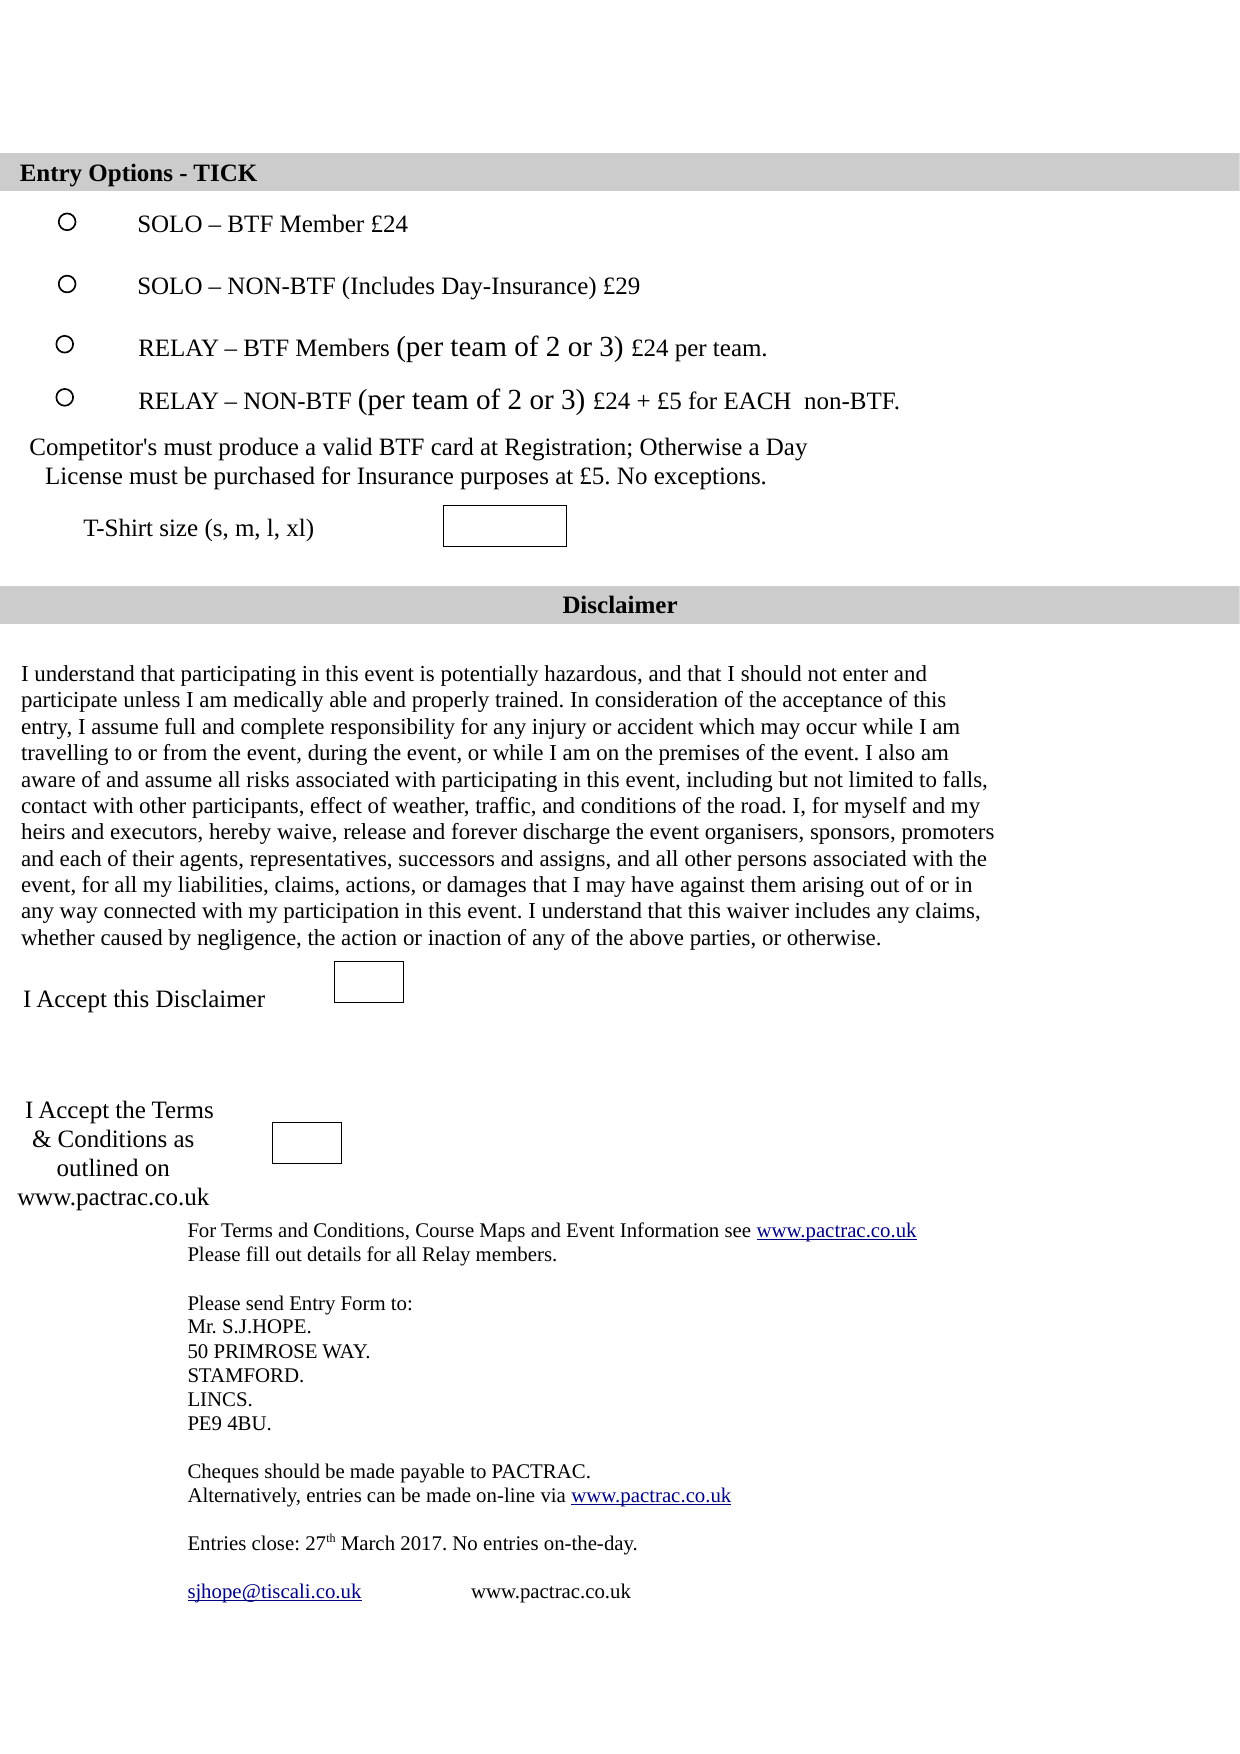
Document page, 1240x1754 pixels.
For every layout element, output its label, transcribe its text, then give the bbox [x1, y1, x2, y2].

table_header [0, 497, 1240, 559]
text Please fill out details for all Relay members. [187, 1242, 1052, 1266]
text Cheques should be made payable to PACTRAC. [187, 1459, 1052, 1483]
table_header [439, 500, 1240, 556]
table_cell [329, 957, 421, 1041]
text sjhope@tiscali.co.uk www.pactrac.co.uk [187, 1579, 1052, 1603]
text Alternatively, entries can be made on-line via www.pactrac.co.uk [187, 1483, 1052, 1507]
table_cell [0, 191, 132, 255]
table_cell [0, 255, 132, 315]
text LINCS. [187, 1387, 1052, 1411]
table_header [0, 318, 133, 372]
text Entries close: 27th March 2017. No entries on-the-day. [187, 1531, 1052, 1555]
text PE9 4BU. [187, 1411, 1052, 1435]
table_header [0, 1047, 1093, 1085]
table_header [1093, 1047, 1240, 1085]
text Mr. S.J.HOPE. [187, 1314, 1052, 1338]
table_header Competitor's must produce a valid BTF card at Registration; Otherwise a Day License must be purchased for Insurance purposes at £5. No exceptions. [0, 428, 853, 494]
table_cell [421, 957, 1240, 1041]
text STAMFORD. [187, 1363, 1052, 1387]
text 50 PRIMROSE WAY. [187, 1338, 1052, 1363]
table_header I Accept the Terms & Conditions as outlined on www.pactrac.co.uk [0, 1091, 267, 1215]
table_cell RELAY – NON-BTF (per team of 2 or 3) £24 + £5 for EACH non-BTF. [133, 373, 1052, 424]
table_header T-Shirt size (s, m, l, xl) [0, 500, 438, 556]
table_cell I Accept this Disclaimer [0, 957, 329, 1041]
table_header [0, 191, 1240, 318]
table_header [853, 428, 1240, 494]
table_cell SOLO – BTF Member £24 [133, 191, 1240, 255]
table_header Entry Options - TICK [0, 153, 1240, 191]
table_header RELAY – BTF Members (per team of 2 or 3) £24 per team. [133, 318, 1052, 372]
table_header [267, 1091, 1240, 1215]
table_cell SOLO – NON-BTF (Includes Day-Insurance) £29 [133, 255, 1240, 315]
table_header I understand that participating in this event is potentially hazardous, and that I should not enter and participate unless I am medically able and properly trained. In consideration of the acceptance of this entry, I assume full and complete responsibility for any injury or accident which may occur while I am travelling to or from the event, during the event, or while I am on the premises of the event. I also am aware of and assume all risks associated with participating in this event, including but not limited to falls, contact with other participants, effect of weather, traffic, and conditions of the road. I, for myself and my heirs and executors, hereby waive, release and forever discharge the event organisers, sponsors, promoters and each of their agents, representatives, successors and assigns, and all other persons associated with the event, for all my liabilities, claims, actions, or damages that I may have against them arising out of or in any way connected with my participation in this event. I understand that this waiver includes any claims, whether caused by negligence, the action or inaction of any of the above parties, or otherwise. [21, 658, 1000, 952]
text Please send Entry Form to: [187, 1290, 1052, 1314]
table_cell [0, 373, 133, 424]
table_header Disclaimer [0, 586, 1240, 624]
text For Terms and Conditions, Course Maps and Event Information see www.pactrac.co.uk [187, 1218, 1052, 1242]
table_header [0, 654, 1240, 957]
